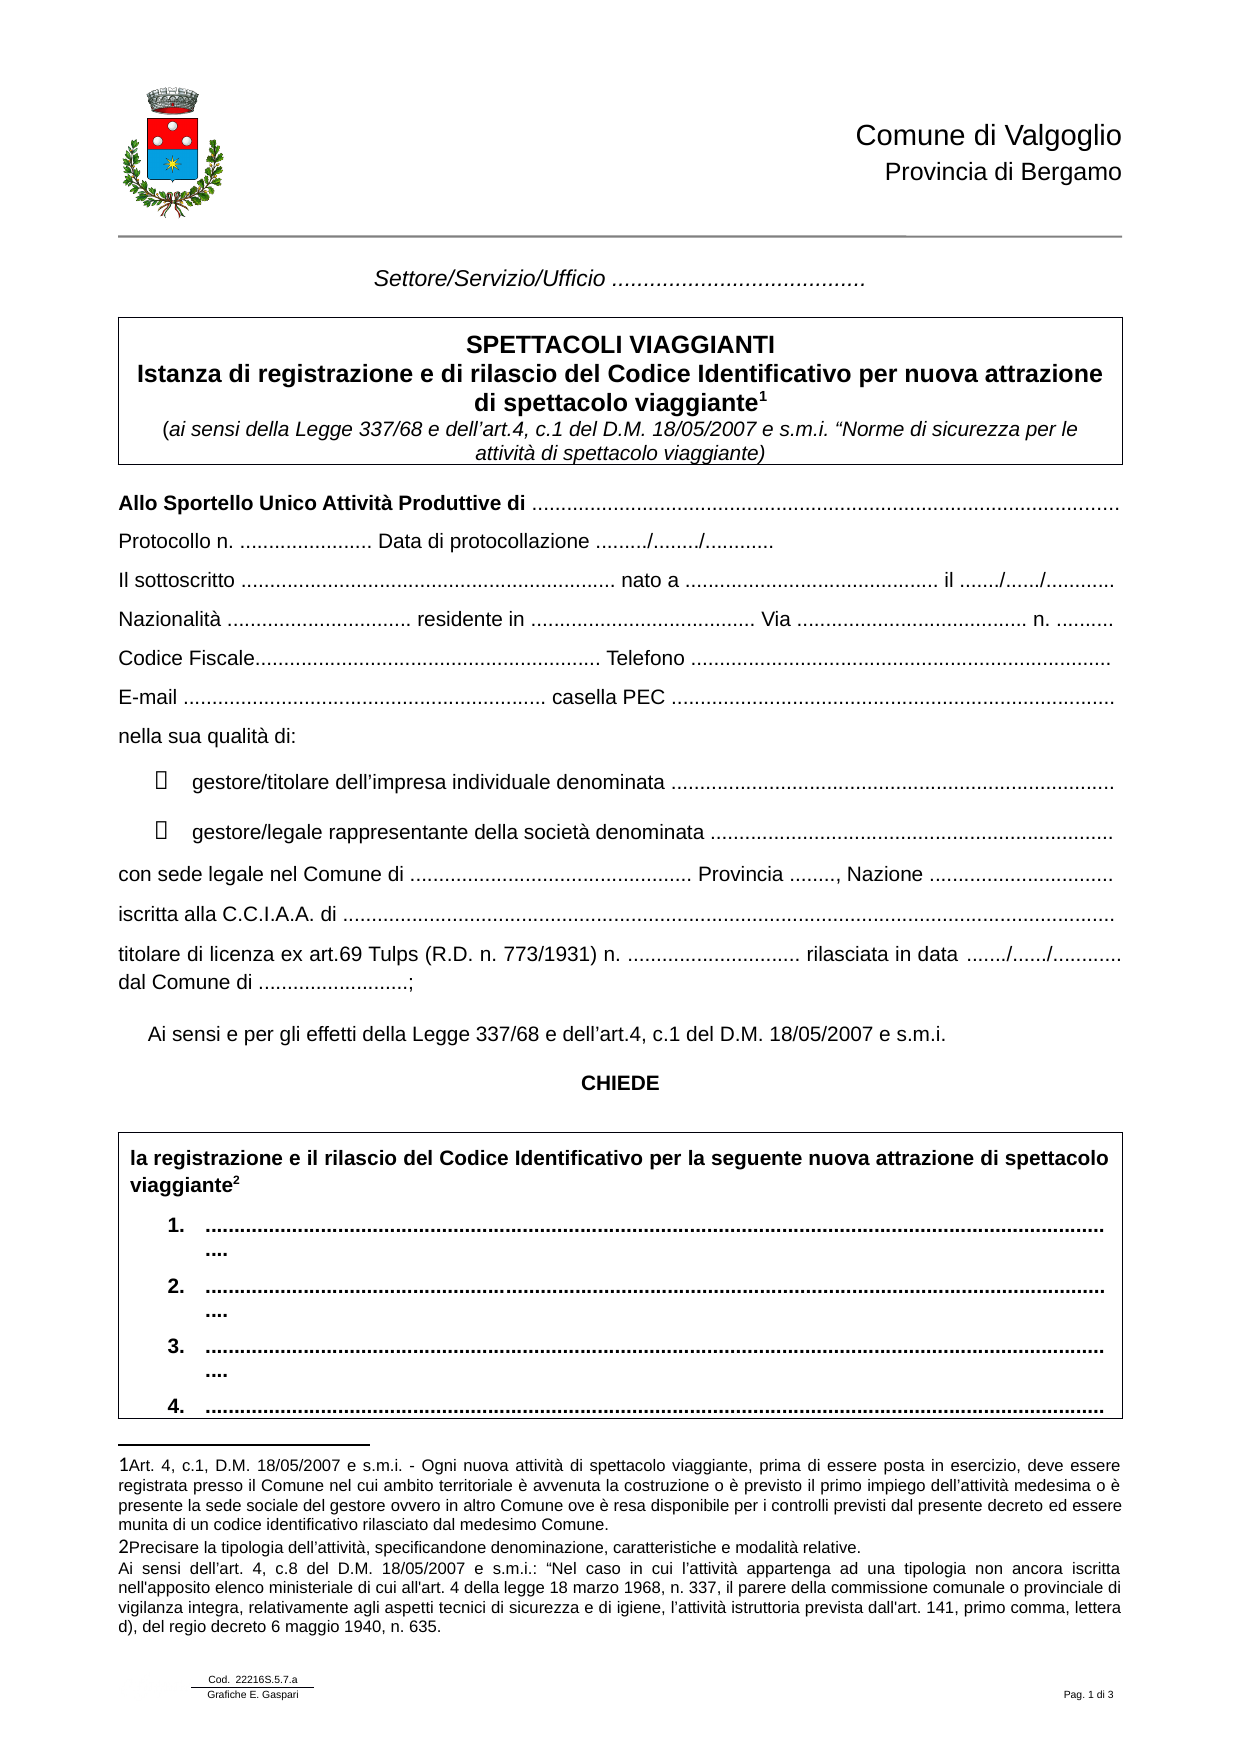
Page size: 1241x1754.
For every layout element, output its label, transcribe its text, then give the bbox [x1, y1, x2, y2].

text Settore/Servizio/Ufficio ........................................ [118, 265, 1122, 291]
text nella sua qualità di: [118, 723, 1122, 747]
text Allo Sportello Unico Attività Produttive di [118, 490, 1122, 514]
text E-mail ............................................................... casella PEC ............................................................................. [118, 685, 1122, 709]
text Il sottoscritto ................................................................. nato a ............................................ il ......./....../............ [118, 568, 1122, 592]
text iscritta alla C.C.I.A.A. di ...................................................................................................................................... [118, 902, 1122, 926]
table_header SPETTACOLI VIAGGIANTI Istanza di registrazione e di rilascio del Codice Identificativo per nuova attrazione di spettacolo viaggiante (ai sensi della Legge 337/68 e dell’art.4, c.1 del D.M. 18/05/2007 e s.m.i. “Norme di sicurezza per le attività di spettacolo viaggiante) [119, 318, 1122, 464]
text Comune di Valgoglio [224, 118, 1122, 152]
text Nazionalità ................................ residente in ....................................... Via ........................................ n. .......... [118, 607, 1122, 631]
text Ai sensi e per gli effetti della Legge 337/68 e dell’art.4, c.1 del D.M. 18/05/2007 e s.m.i. [118, 1022, 1122, 1046]
picture [122, 87, 224, 219]
subtitle CHIEDE [118, 1071, 1122, 1095]
text Codice Fiscale............................................................ Telefono ......................................................................... [118, 646, 1122, 670]
text Protocollo n. ....................... Data di protocollazione ........./......../............ [118, 529, 1122, 553]
text Provincia di Bergamo [224, 157, 1122, 185]
text  gestore/titolare dell’impresa individuale denominata ............................................................................. [153, 762, 1122, 796]
text  gestore/legale rappresentante della società denominata ...................................................................... [153, 812, 1122, 846]
text con sede legale nel Comune di ................................................. Provincia ........, Nazione ................................ [118, 862, 1122, 886]
table_header la registrazione e il rilascio del Codice Identificativo per la seguente nuova attrazione di spettacolo viaggiante ................................................................................................................................................................ ................................................................................................................................................................ ................................................................................................................................................................ ................................................................................................................................................................ ................................................................................................................................................................ e, per tale finalità: la verifica dell’idoneità della documentazione tecnica illustrativa e certificativa allegata, sottoscritta da professionista abilitato, direttamente o tramite apposita certificazione da parte di organismo di certificazione accreditato, atta a dimostrare la sussistenza dei requisiti tecnici di cui all'art.3 del D.M. 18/05/2007 e s.m.i., comprensiva di: a) copia del manuale di uso e manutenzione dell’attività, redatto dal costruttore con le istruzioni complete, incluse quelle relative al montaggio e smontaggio, al funzionamento e alla manutenzione; b) copia del libretto dell’attività. di sottoporre l’attività ad un controllo di regolare funzionamento nelle ordinarie condizioni di esercizio e di accertare l’esistenza di un verbale di collaudo redatto da professionista abilitato o di apposita certificazione da parte di organismo di certificazione accreditato. Ai fini della competenza della Commissione di vigilanza, si evidenzia che la capienza presunta di ogni singola attrazione è  inferiore  superiore ai 1.300 posti. [119, 1133, 1122, 1418]
text titolare di licenza ex art.69 Tulps (R.D. n. 773/1931) n. .............................. rilasciata in data ......./....../............ dal Comune di ..........................; [118, 942, 1122, 994]
